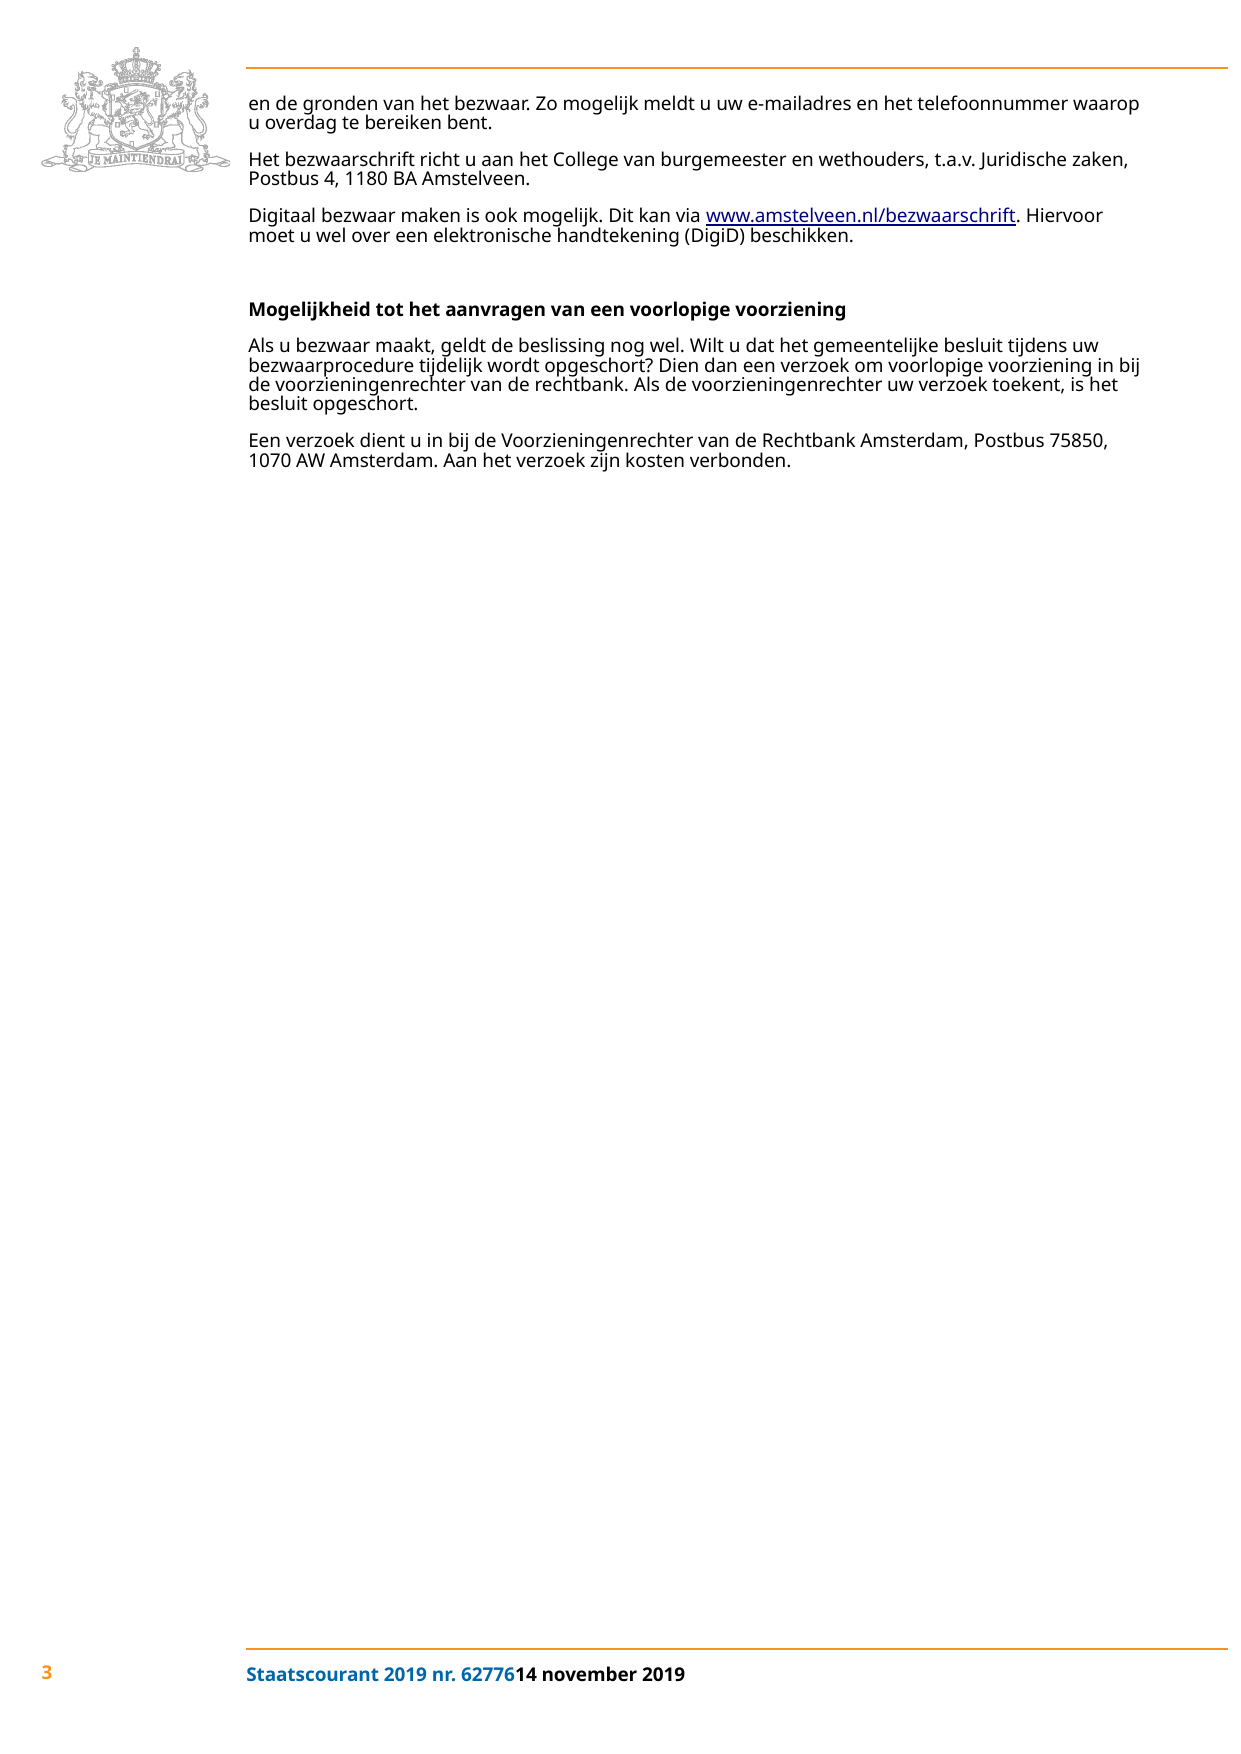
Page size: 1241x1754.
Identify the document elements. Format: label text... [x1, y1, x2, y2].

picture [41, 47, 231, 172]
text Het bezwaarschrift richt u aan het College van burgemeester en wethouders, t.a.v. Juridische zaken, Postbus 4, 1180 BA Amstelveen. [248, 151, 1152, 189]
text Digitaal bezwaar maken is ook mogelijk. Dit kan via www.amstelveen.nl/bezwaarschrift. Hiervoor moet u wel over een elektronische handtekening (DigiD) beschikken. [248, 207, 1152, 246]
text Als u bezwaar maakt, geldt de beslissing nog wel. Wilt u dat het gemeentelijke besluit tijdens uw bezwaarprocedure tijdelijk wordt opgeschort? Dien dan een verzoek om voorlopige voorziening in bij de voorzieningenrechter van de rechtbank. Als de voorzieningenrechter uw verzoek toekent, is het besluit opgeschort. [248, 337, 1152, 414]
text Mogelijkheid tot het aanvragen van een voorlopige voorziening [248, 301, 1152, 320]
text Een verzoek dient u in bij de Voorzieningenrechter van de Rechtbank Amsterdam, Postbus 75850, 1070 AW Amsterdam. Aan het verzoek zijn kosten verbonden. [248, 432, 1152, 471]
text en de gronden van het bezwaar. Zo mogelijk meldt u uw e-mailadres en het telefoonnummer waarop u overdag te bereiken bent. [248, 95, 1152, 133]
